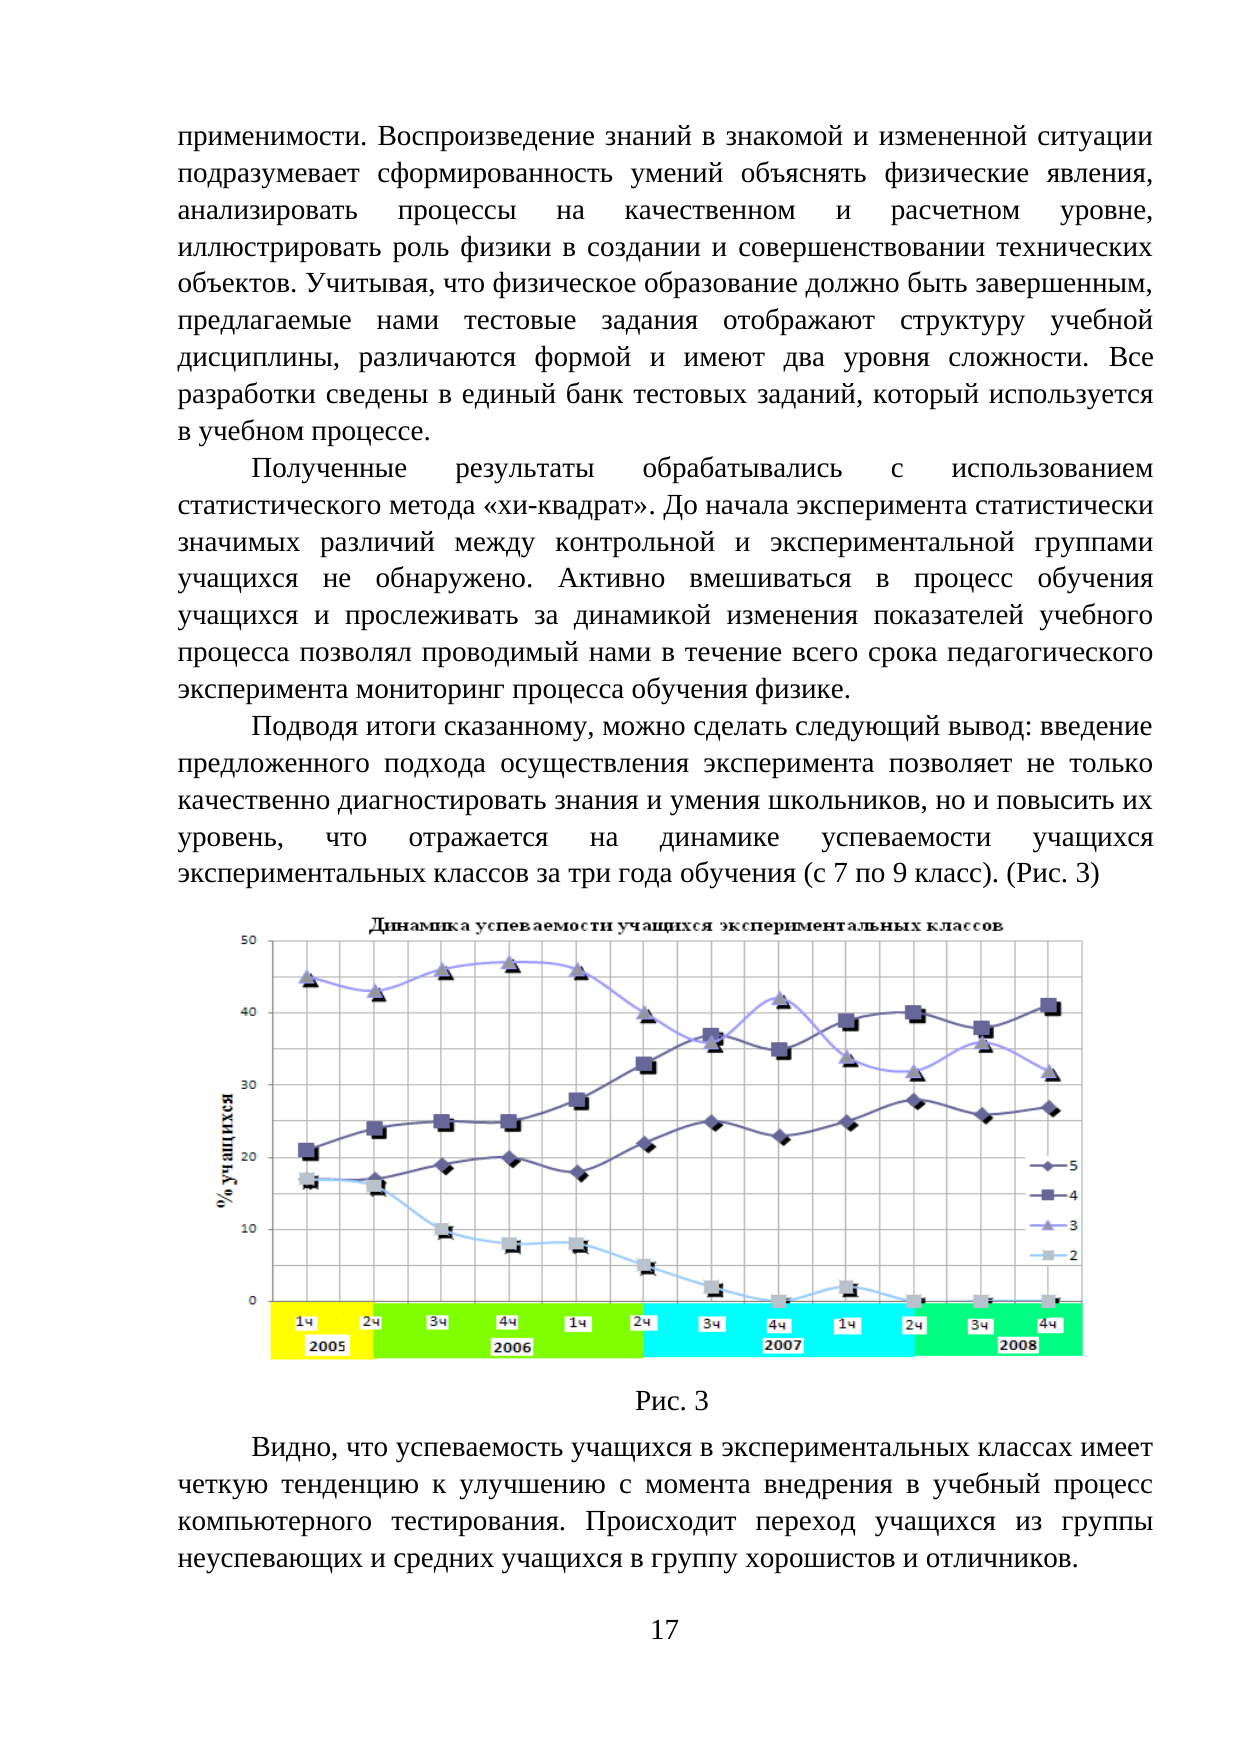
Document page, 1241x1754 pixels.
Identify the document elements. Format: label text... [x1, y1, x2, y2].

text применимости. Воспроизведение знаний в знакомой и измененной ситуации подразумевает сформированность умений объяснять физические явления, анализировать процессы на качественном и расчетном уровне, иллюстрировать роль физики в создании и совершенствовании технических объектов. Учитывая, что физическое образование должно быть завершенным, предлагаемые нами тестовые задания отображают структуру учебной дисциплины, различаются формой и имеют два уровня сложности. Все разработки сведены в единый банк тестовых заданий, который используется в учебном процессе. [177, 118, 1154, 447]
text Рис. 3 [118, 1383, 1152, 1417]
text Полученные результаты обрабатывались с использованием статистического метода «хи-квадрат». До начала эксперимента статистически значимых различий между контрольной и экспериментальной группами учащихся не обнаружено. Активно вмешиваться в процесс обучения учащихся и прослеживать за динамикой изменения показателей учебного процесса позволял проводимый нами в течение всего срока педагогического эксперимента мониторинг процесса обучения физике. [177, 450, 1154, 705]
text Видно, что успеваемость учащихся в экспериментальных классах имеет четкую тенденцию к улучшению с момента внедрения в учебный процесс компьютерного тестирования. Происходит переход учащихся из группы неуспевающих и средних учащихся в группу хорошистов и отличников. [177, 1429, 1154, 1573]
picture [208, 914, 1087, 1362]
text Подводя итоги сказанному, можно сделать следующий вывод: введение предложенного подхода осуществления эксперимента позволяет не только качественно диагностировать знания и умения школьников, но и повысить их уровень, что отражается на динамике успеваемости учащихся экспериментальных классов за три года обучения (с 7 по 9 класс). (Рис. 3) [177, 708, 1154, 889]
